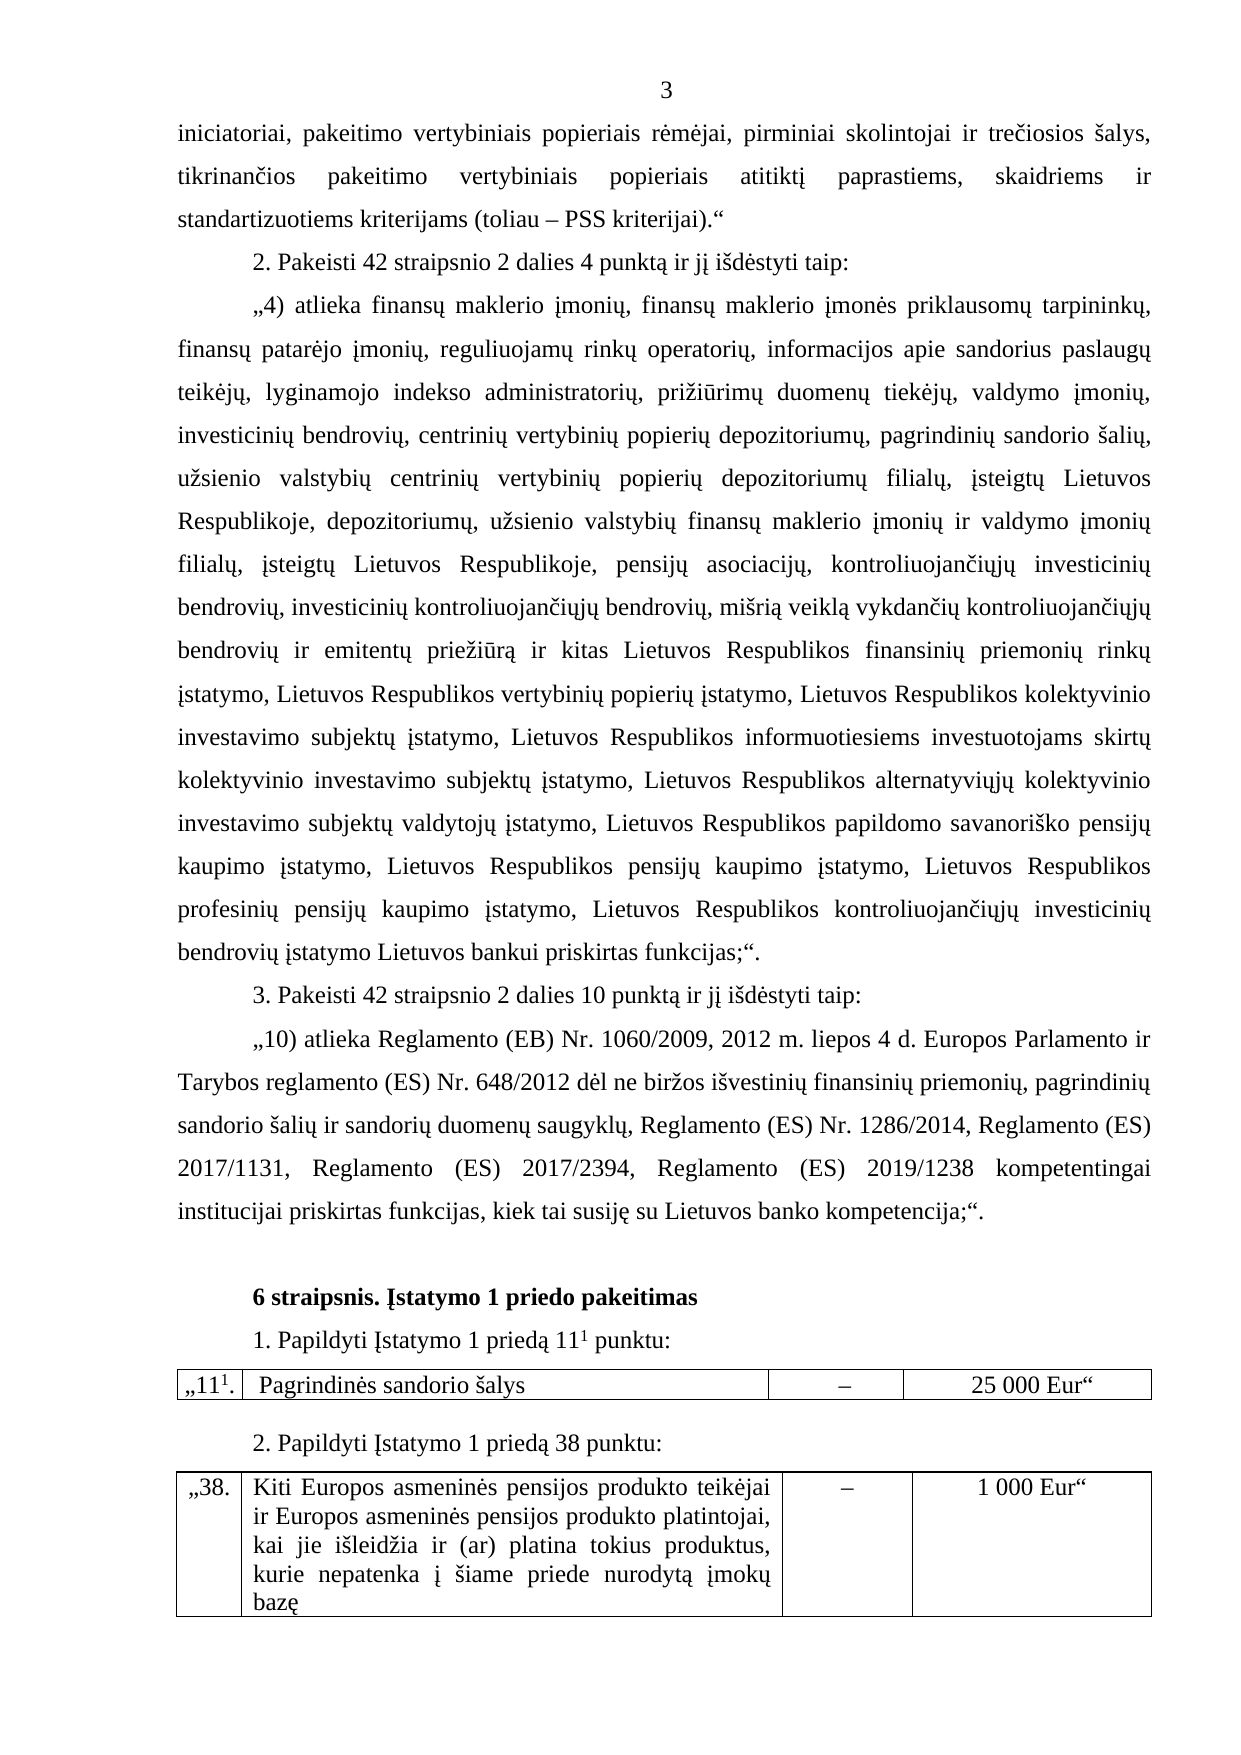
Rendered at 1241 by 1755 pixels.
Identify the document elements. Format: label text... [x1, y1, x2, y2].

text 2. Papildyti Įstatymo 1 priedą 38 punktu: [177, 1428, 1152, 1457]
text 2. Pakeisti 42 straipsnio 2 dalies 4 punktą ir jį išdėstyti taip: [177, 247, 1152, 276]
text „10) atlieka Reglamento (EB) Nr. 1060/2009, 2012 m. liepos 4 d. Europos Parlamento ir Tarybos reglamento (ES) Nr. 648/2012 dėl ne biržos išvestinių finansinių priemonių, pagrindinių sandorio šalių ir sandorių duomenų saugyklų, Reglamento (ES) Nr. 1286/2014, Reglamento (ES) 2017/1131, Reglamento (ES) 2017/2394, Reglamento (ES) 2019/1238 kompetentingai institucijai priskirtas funkcijas, kiek tai susiję su Lietuvos banko kompetencija;“. [177, 1024, 1152, 1225]
table_header – [769, 1370, 903, 1398]
text 3. Pakeisti 42 straipsnio 2 dalies 10 punktą ir jį išdėstyti taip: [177, 981, 1152, 1009]
text 1. Papildyti Įstatymo 1 priedą 111 punktu: [177, 1326, 1152, 1354]
table_header – [783, 1473, 912, 1616]
table_header Kiti Europos asmeninės pensijos produkto teikėjai ir Europos asmeninės pensijos produkto platintojai, kai jie išleidžia ir (ar) platina tokius produktus, kurie nepatenka į šiame priede nurodytą įmokų bazę [242, 1473, 782, 1616]
text iniciatoriai, pakeitimo vertybiniais popieriais rėmėjai, pirminiai skolintojai ir trečiosios šalys, tikrinančios pakeitimo vertybiniais popieriais atitiktį paprastiems, skaidriems ir standartizuotiems kriterijams (toliau – PSS kriterijai).“ [177, 118, 1152, 233]
table_header 1 000 Eur“ [913, 1473, 1151, 1616]
table_header „38. [177, 1473, 241, 1616]
table_header Pagrindinės sandorio šalys [243, 1370, 768, 1398]
text „4) atlieka finansų maklerio įmonių, finansų maklerio įmonės priklausomų tarpininkų, finansų patarėjo įmonių, reguliuojamų rinkų operatorių, informacijos apie sandorius paslaugų teikėjų, lyginamojo indekso administratorių, prižiūrimų duomenų tiekėjų, valdymo įmonių, investicinių bendrovių, centrinių vertybinių popierių depozitoriumų, pagrindinių sandorio šalių, užsienio valstybių centrinių vertybinių popierių depozitoriumų filialų, įsteigtų Lietuvos Respublikoje, depozitoriumų, užsienio valstybių finansų maklerio įmonių ir valdymo įmonių filialų, įsteigtų Lietuvos Respublikoje, pensijų asociacijų, kontroliuojančiųjų investicinių bendrovių, investicinių kontroliuojančiųjų bendrovių, mišrią veiklą vykdančių kontroliuojančiųjų bendrovių ir emitentų priežiūrą ir kitas Lietuvos Respublikos finansinių priemonių rinkų įstatymo, Lietuvos Respublikos vertybinių popierių įstatymo, Lietuvos Respublikos kolektyvinio investavimo subjektų įstatymo, Lietuvos Respublikos informuotiesiems investuotojams skirtų kolektyvinio investavimo subjektų įstatymo, Lietuvos Respublikos alternatyviųjų kolektyvinio investavimo subjektų valdytojų įstatymo, Lietuvos Respublikos papildomo savanoriško pensijų kaupimo įstatymo, Lietuvos Respublikos pensijų kaupimo įstatymo, Lietuvos Respublikos profesinių pensijų kaupimo įstatymo, Lietuvos Respublikos kontroliuojančiųjų investicinių bendrovių įstatymo Lietuvos bankui priskirtas funkcijas;“. [177, 291, 1152, 966]
table_header 25 000 Eur“ [904, 1370, 1151, 1398]
text 6 straipsnis. Įstatymo 1 priedo pakeitimas [177, 1282, 1152, 1311]
table_header „111. [178, 1370, 242, 1398]
